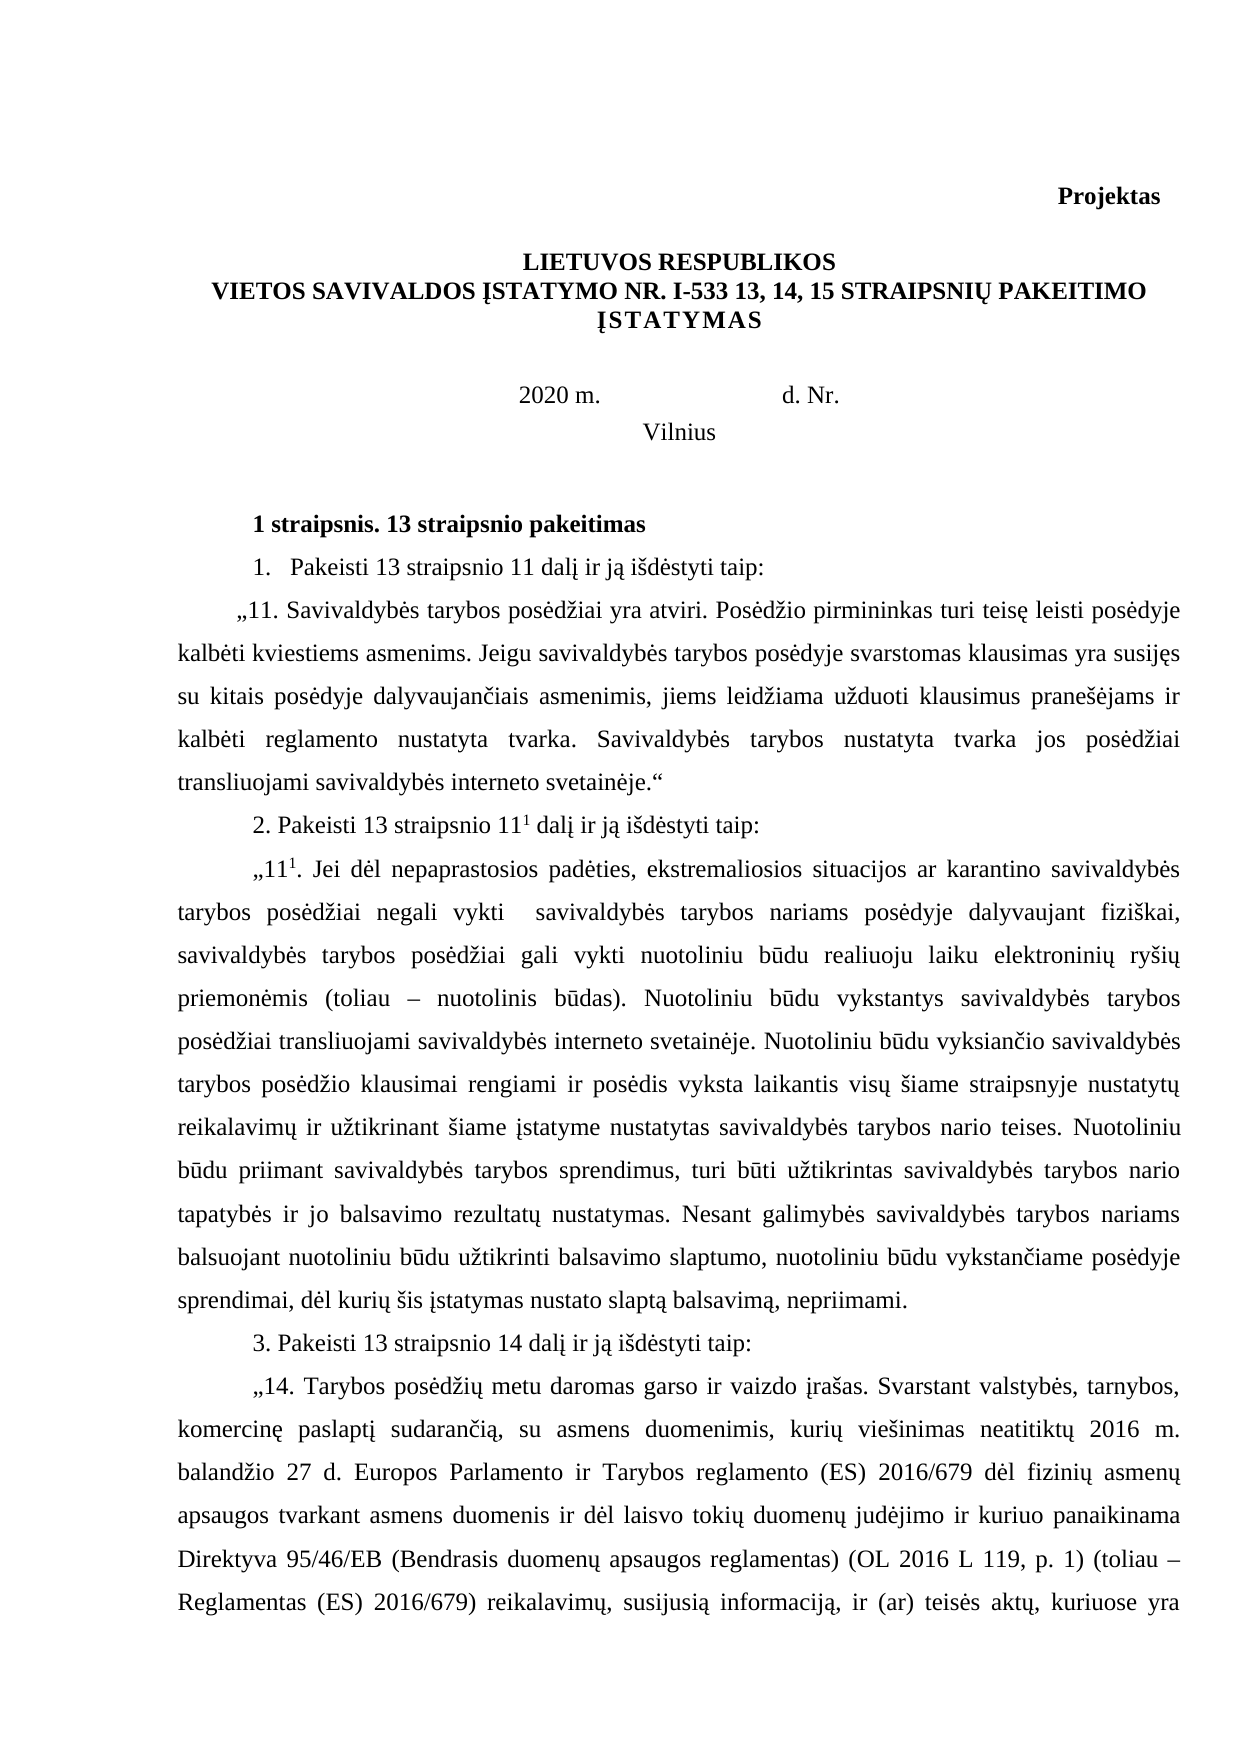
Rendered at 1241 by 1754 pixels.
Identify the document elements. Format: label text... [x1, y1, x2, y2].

text Projektas [974, 181, 1181, 210]
text 3. Pakeisti 13 straipsnio 14 dalį ir ją išdėstyti taip: [177, 1328, 1181, 1357]
text 1. Pakeisti 13 straipsnio 11 dalį ir ją išdėstyti taip: [252, 552, 1181, 581]
text 2020 m. d. Nr. [177, 371, 1181, 408]
text „111. Jei dėl nepaprastosios padėties, ekstremaliosios situacijos ar karantino savivaldybės tarybos posėdžiai negali vykti savivaldybės tarybos nariams posėdyje dalyvaujant fiziškai, savivaldybės tarybos posėdžiai gali vykti nuotoliniu būdu realiuoju laiku elektroninių ryšių priemonėmis (toliau – nuotolinis būdas). Nuotoliniu būdu vykstantys savivaldybės tarybos posėdžiai transliuojami savivaldybės interneto svetainėje. Nuotoliniu būdu vyksiančio savivaldybės tarybos posėdžio klausimai rengiami ir posėdis vyksta laikantis visų šiame straipsnyje nustatytų reikalavimų ir užtikrinant šiame įstatyme nustatytas savivaldybės tarybos nario teises. Nuotoliniu būdu priimant savivaldybės tarybos sprendimus, turi būti užtikrintas savivaldybės tarybos nario tapatybės ir jo balsavimo rezultatų nustatymas. Nesant galimybės savivaldybės tarybos nariams balsuojant nuotoliniu būdu užtikrinti balsavimo slaptumo, nuotoliniu būdu vykstančiame posėdyje sprendimai, dėl kurių šis įstatymas nustato slaptą balsavimą, nepriimami. [177, 854, 1181, 1314]
text „14. Tarybos posėdžių metu daromas garso ir vaizdo įrašas. Svarstant valstybės, tarnybos, komercinę paslaptį sudarančią, su asmens duomenimis, kurių viešinimas neatitiktų 2016 m. balandžio 27 d. Europos Parlamento ir Tarybos reglamento (ES) 2016/679 dėl fizinių asmenų apsaugos tvarkant asmens duomenis ir dėl laisvo tokių duomenų judėjimo ir kuriuo panaikinama Direktyva 95/46/EB (Bendrasis duomenų apsaugos reglamentas) (OL 2016 L 119, p. 1) (toliau – Reglamentas (ES) 2016/679) reikalavimų, susijusią informaciją, ir (ar) teisės aktų, kuriuose yra [177, 1371, 1181, 1616]
text 1 straipsnis. 13 straipsnio pakeitimas [177, 509, 1181, 537]
text „11. Savivaldybės tarybos posėdžiai yra atviri. Posėdžio pirmininkas turi teisę leisti posėdyje kalbėti kviestiems asmenims. Jeigu savivaldybės tarybos posėdyje svarstomas klausimas yra susijęs su kitais posėdyje dalyvaujančiais asmenimis, jiems leidžiama užduoti klausimus pranešėjams ir kalbėti reglamento nustatyta tvarka. Savivaldybės tarybos nustatyta tvarka jos posėdžiai transliuojami savivaldybės interneto svetainėje.“ [177, 595, 1181, 796]
text LIETUVOS RESPUBLIKOS VIETOS SAVIVALDOS ĮSTATYMO NR. I-533 13, 14, 15 STRAIPSNIŲ PAKEITIMO ĮSTATYMAS [177, 247, 1181, 333]
text 2. Pakeisti 13 straipsnio 111 dalį ir ją išdėstyti taip: [177, 811, 1181, 839]
text Vilnius [177, 408, 1181, 446]
